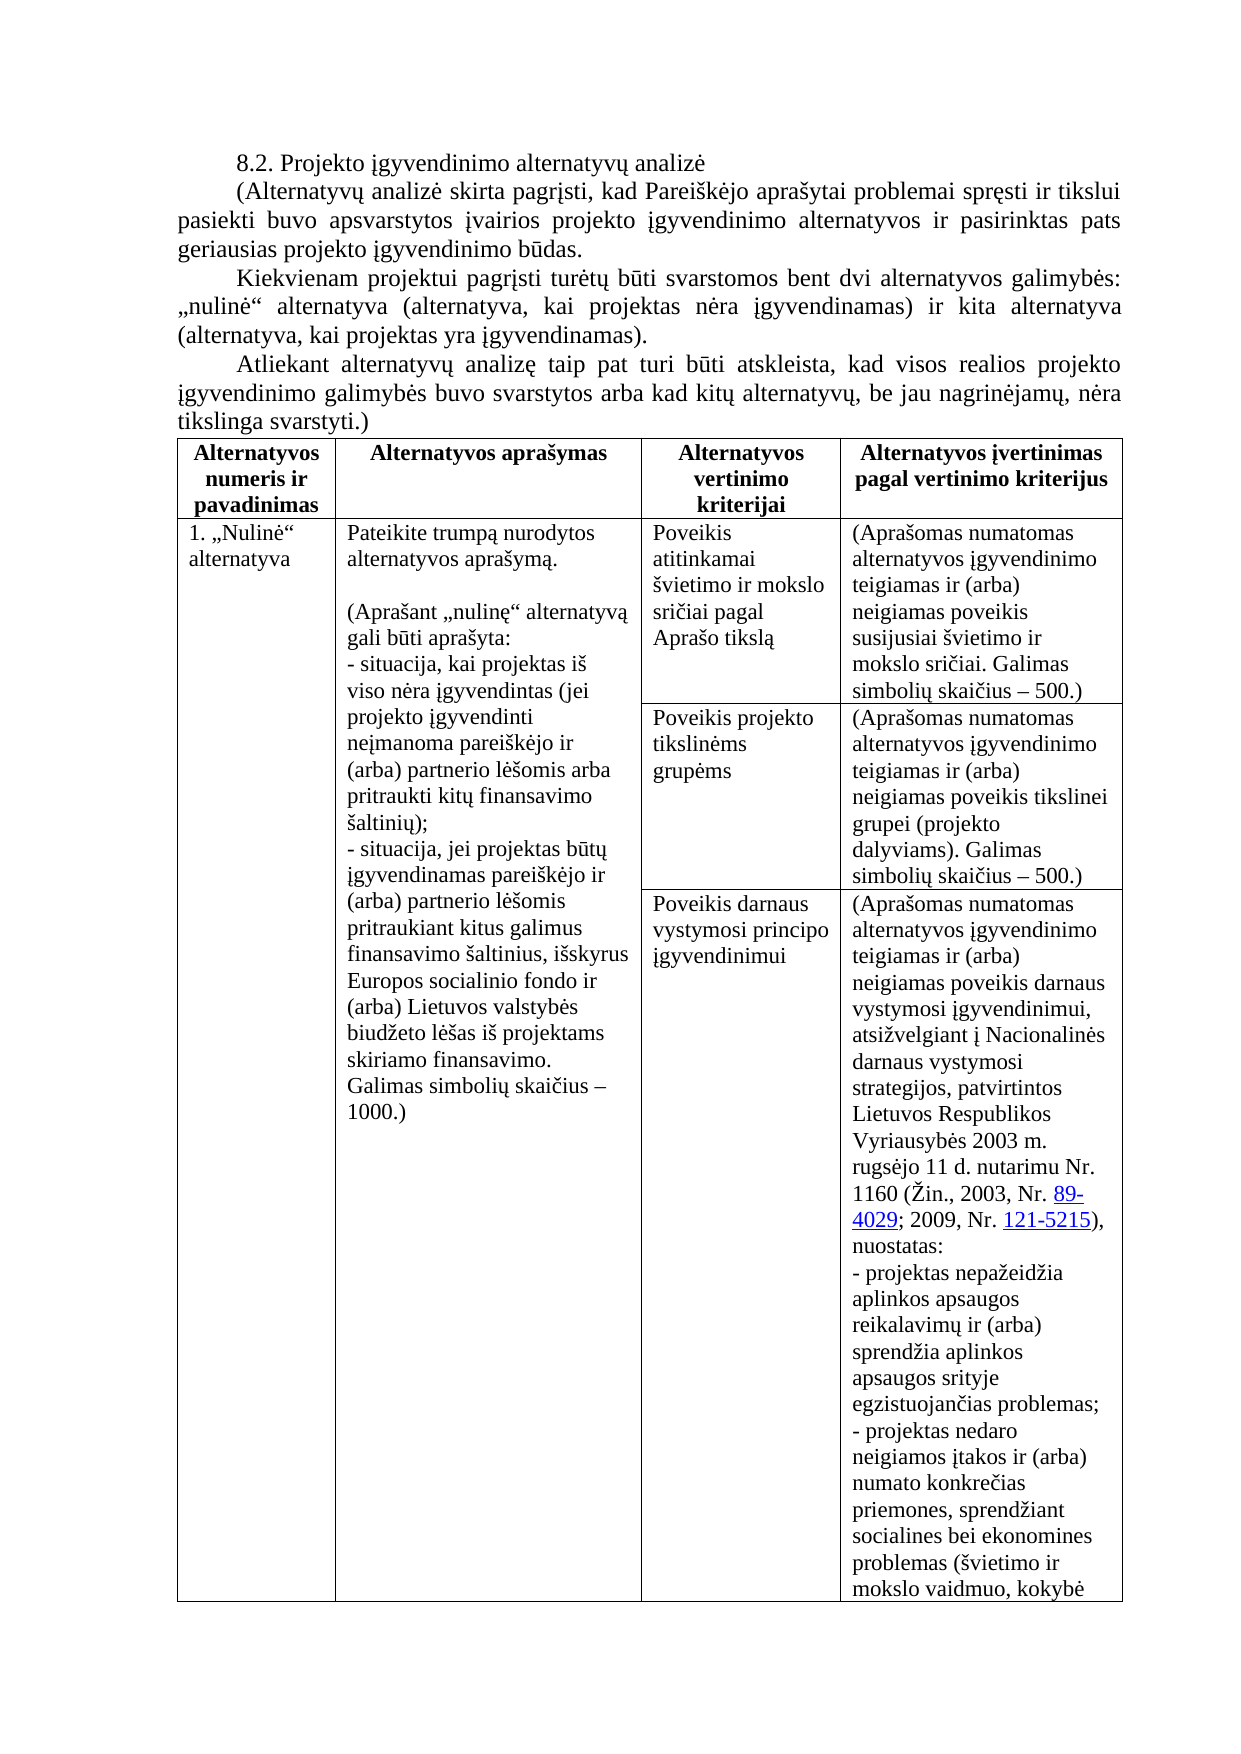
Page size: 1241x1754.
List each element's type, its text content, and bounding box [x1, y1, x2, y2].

text Atliekant alternatyvų analizę taip pat turi būti atskleista, kad visos realios projekto įgyvendinimo galimybės buvo svarstytos arba kad kitų alternatyvų, be jau nagrinėjamų, nėra tikslinga svarstyti.) [177, 349, 1122, 435]
table_cell (Aprašomas numatomas alternatyvos įgyvendinimo teigiamas ir (arba) neigiamas poveikis susijusiai švietimo ir mokslo sričiai. Galimas simbolių skaičius – 500.) [841, 519, 1122, 703]
table_header Alternatyvos numeris ir pavadinimas [178, 439, 335, 518]
text Kiekvienam projektui pagrįsti turėtų būti svarstomos bent dvi alternatyvos galimybės: „nulinė“ alternatyva (alternatyva, kai projektas nėra įgyvendinamas) ir kita alternatyva (alternatyva, kai projektas yra įgyvendinamas). [177, 263, 1122, 349]
table_header Alternatyvos įvertinimas pagal vertinimo kriterijus [841, 439, 1122, 518]
table_cell Poveikis darnaus vystymosi principo įgyvendinimui [642, 890, 840, 1601]
table_cell (Aprašomas numatomas alternatyvos įgyvendinimo teigiamas ir (arba) neigiamas poveikis tikslinei grupei (projekto dalyviams). Galimas simbolių skaičius – 500.) [841, 704, 1122, 889]
table_header Alternatyvos aprašymas [336, 439, 641, 518]
table_cell Poveikis atitinkamai švietimo ir mokslo sričiai pagal Aprašo tikslą [642, 519, 840, 703]
table_cell Pateikite trumpą nurodytos alternatyvos aprašymą. (Aprašant „nulinę“ alternatyvą gali būti aprašyta: - situacija, kai projektas iš viso nėra įgyvendintas (jei projekto įgyvendinti neįmanoma pareiškėjo ir (arba) partnerio lėšomis arba pritraukti kitų finansavimo šaltinių); - situacija, jei projektas būtų įgyvendinamas pareiškėjo ir (arba) partnerio lėšomis pritraukiant kitus galimus finansavimo šaltinius, išskyrus Europos socialinio fondo ir (arba) Lietuvos valstybės biudžeto lėšas iš projektams skiriamo finansavimo. Galimas simbolių skaičius – 1000.) [336, 519, 641, 1601]
table_cell 1. „Nulinė“ alternatyva [178, 519, 335, 1601]
text 8.2. Projekto įgyvendinimo alternatyvų analizė [177, 148, 1122, 176]
text (Alternatyvų analizė skirta pagrįsti, kad Pareiškėjo aprašytai problemai spręsti ir tikslui pasiekti buvo apsvarstytos įvairios projekto įgyvendinimo alternatyvos ir pasirinktas pats geriausias projekto įgyvendinimo būdas. [177, 176, 1122, 263]
table_cell Poveikis projekto tikslinėms grupėms [642, 704, 840, 889]
table_cell (Aprašomas numatomas alternatyvos įgyvendinimo teigiamas ir (arba) neigiamas poveikis darnaus vystymosi įgyvendinimui, atsižvelgiant į Nacionalinės darnaus vystymosi strategijos, patvirtintos Lietuvos Respublikos Vyriausybės 2003 m. rugsėjo 11 d. nutarimu Nr. 1160 (Žin., 2003, Nr. 89-4029; 2009, Nr. 121-5215), nuostatas: - projektas nepažeidžia aplinkos apsaugos reikalavimų ir (arba) sprendžia aplinkos apsaugos srityje egzistuojančias problemas; - projektas nedaro neigiamos įtakos ir (arba) numato konkrečias priemones, sprendžiant socialines bei ekonomines problemas (švietimo ir mokslo vaidmuo, kokybė [841, 890, 1122, 1601]
table_header Alternatyvos vertinimo kriterijai [642, 439, 840, 518]
